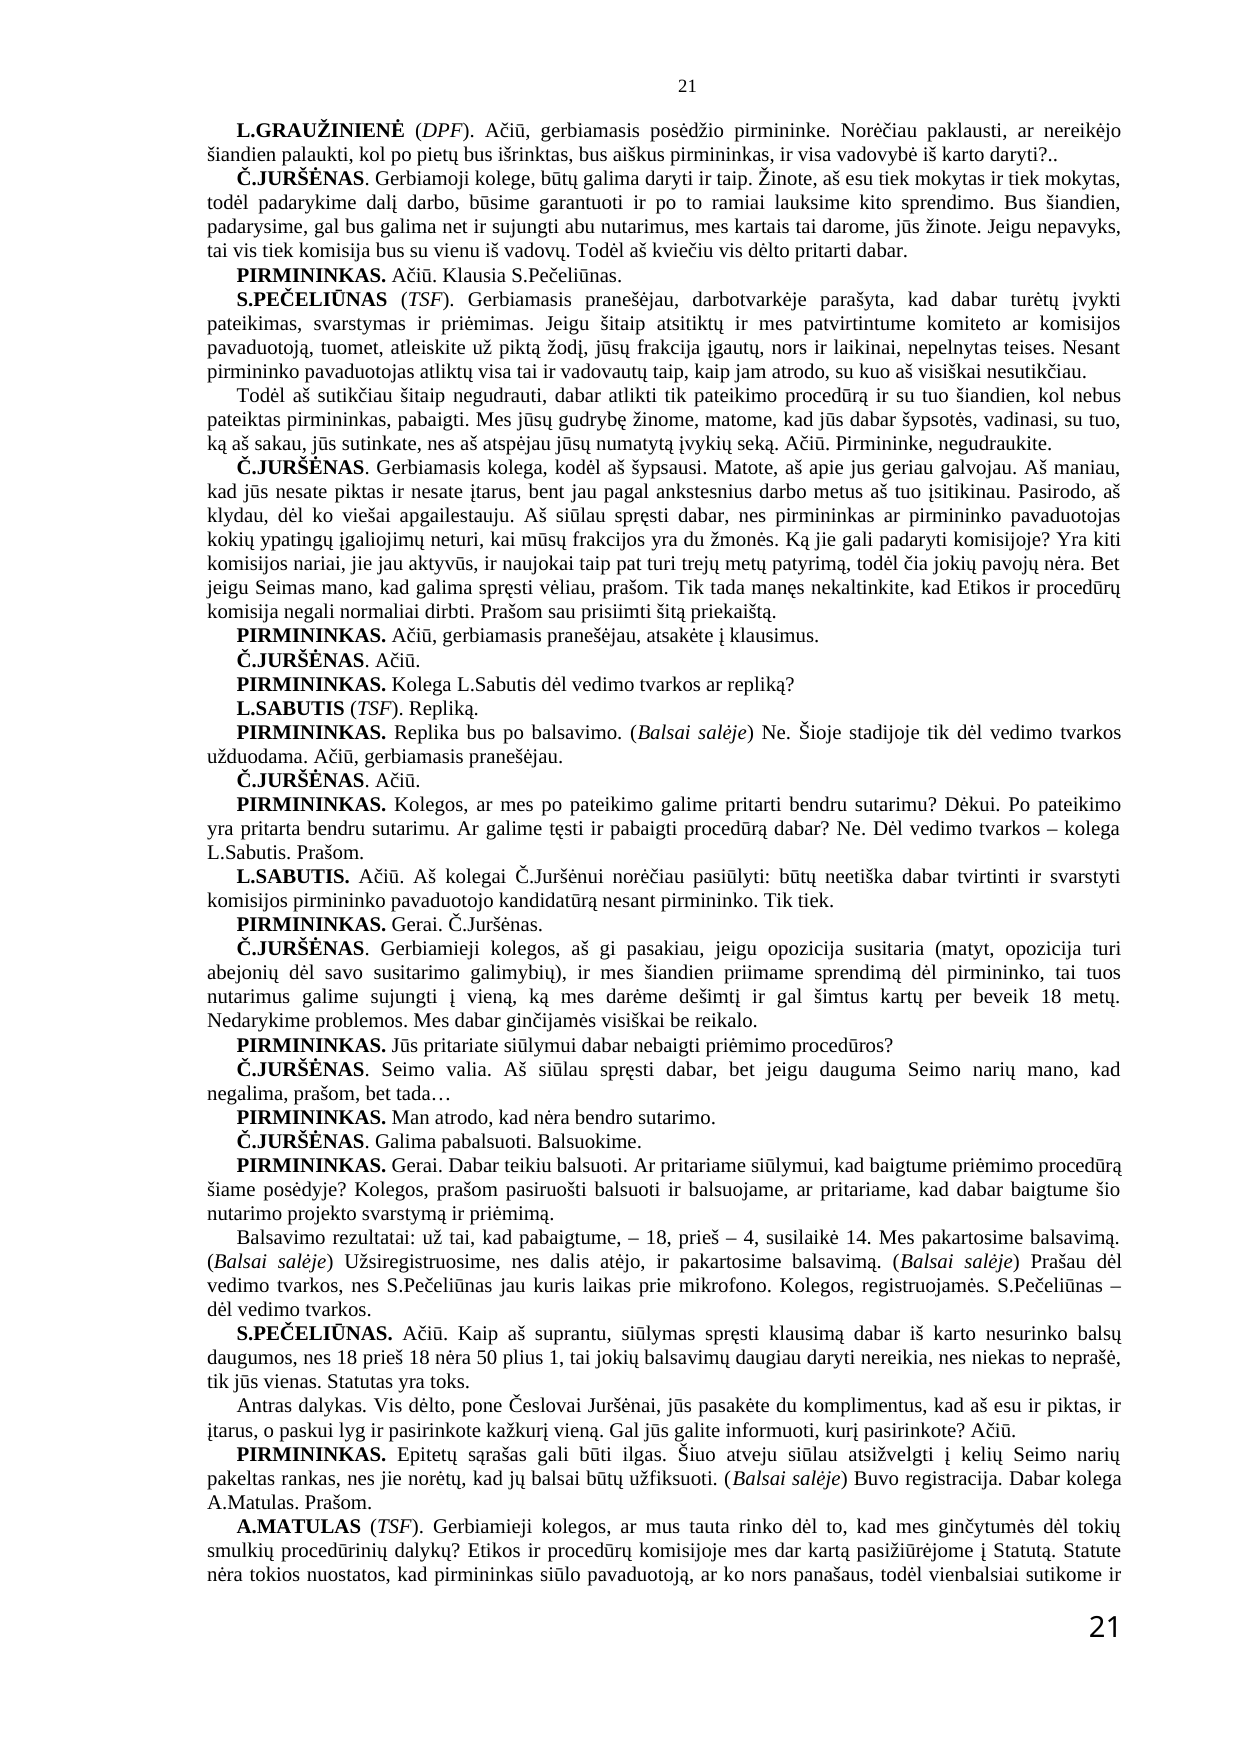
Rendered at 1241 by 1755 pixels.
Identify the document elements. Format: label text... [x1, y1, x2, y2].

text PIRMININKAS. Epitetų sąrašas gali būti ilgas. Šiuo atveju siūlau atsižvelgti į kelių Seimo narių pakeltas rankas, nes jie norėtų, kad jų balsai būtų užfiksuoti. (Balsai salėje) Buvo registracija. Dabar kolega A.Matulas. Prašom. [207, 1442, 1122, 1514]
text PIRMININKAS. Man atrodo, kad nėra bendro sutarimo. [207, 1105, 1122, 1129]
text Todėl aš sutikčiau šitaip negudrauti, dabar atlikti tik pateikimo procedūrą ir su tuo šiandien, kol nebus pateiktas pirmininkas, pabaigti. Mes jūsų gudrybę žinome, matome, kad jūs dabar šypsotės, vadinasi, su tuo, ką aš sakau, jūs sutinkate, nes aš atspėjau jūsų numatytą įvykių seką. Ačiū. Pirmininke, negudraukite. [207, 383, 1122, 455]
text S.PEČELIŪNAS. Ačiū. Kaip aš suprantu, siūlymas spręsti klausimą dabar iš karto nesurinko balsų daugumos, nes 18 prieš 18 nėra 50 plius 1, tai jokių balsavimų daugiau daryti nereikia, nes niekas to neprašė, tik jūs vienas. Statutas yra toks. [207, 1321, 1122, 1393]
text L.GRAUŽINIENĖ (DPF). Ačiū, gerbiamasis posėdžio pirmininke. Norėčiau paklausti, ar nereikėjo šiandien palaukti, kol po pietų bus išrinktas, bus aiškus pirmininkas, ir visa vadovybė iš karto daryti?.. [207, 118, 1122, 166]
text Balsavimo rezultatai: už tai, kad pabaigtume, – 18, prieš – 4, susilaikė 14. Mes pakartosime balsavimą. (Balsai salėje) Užsiregistruosime, nes dalis atėjo, ir pakartosime balsavimą. (Balsai salėje) Prašau dėl vedimo tvarkos, nes S.Pečeliūnas jau kuris laikas prie mikrofono. Kolegos, registruojamės. S.Pečeliūnas – dėl vedimo tvarkos. [207, 1225, 1122, 1321]
text Č.JURŠĖNAS. Ačiū. [207, 768, 1122, 792]
text A.MATULAS (TSF). Gerbiamieji kolegos, ar mus tauta rinko dėl to, kad mes ginčytumės dėl tokių smulkių procedūrinių dalykų? Etikos ir procedūrų komisijoje mes dar kartą pasižiūrėjome į Statutą. Statute nėra tokios nuostatos, kad pirmininkas siūlo pavaduotoją, ar ko nors panašaus, todėl vienbalsiai sutikome ir [207, 1514, 1122, 1586]
text Č.JURŠĖNAS. Gerbiamieji kolegos, aš gi pasakiau, jeigu opozicija susitaria (matyt, opozicija turi abejonių dėl savo susitarimo galimybių), ir mes šiandien priimame sprendimą dėl pirmininko, tai tuos nutarimus galime sujungti į vieną, ką mes darėme dešimtį ir gal šimtus kartų per beveik 18 metų. Nedarykime problemos. Mes dabar ginčijamės visiškai be reikalo. [207, 936, 1122, 1032]
text L.SABUTIS (TSF). Repliką. [207, 696, 1122, 720]
text PIRMININKAS. Jūs pritariate siūlymui dabar nebaigti priėmimo procedūros? [207, 1032, 1122, 1057]
text PIRMININKAS. Ačiū, gerbiamasis pranešėjau, atsakėte į klausimus. [207, 623, 1122, 647]
text Antras dalykas. Vis dėlto, pone Česlovai Juršėnai, jūs pasakėte du komplimentus, kad aš esu ir piktas, ir įtarus, o paskui lyg ir pasirinkote kažkurį vieną. Gal jūs galite informuoti, kurį pasirinkote? Ačiū. [207, 1393, 1122, 1442]
text Č.JURŠĖNAS. Seimo valia. Aš siūlau spręsti dabar, bet jeigu dauguma Seimo narių mano, kad negalima, prašom, bet tada… [207, 1057, 1122, 1105]
text Č.JURŠĖNAS. Ačiū. [207, 647, 1122, 672]
text Č.JURŠĖNAS. Galima pabalsuoti. Balsuokime. [207, 1129, 1122, 1153]
text PIRMININKAS. Ačiū. Klausia S.Pečeliūnas. [207, 262, 1122, 287]
text PIRMININKAS. Kolega L.Sabutis dėl vedimo tvarkos ar repliką? [207, 672, 1122, 696]
text S.PEČELIŪNAS (TSF). Gerbiamasis pranešėjau, darbotvarkėje parašyta, kad dabar turėtų įvykti pateikimas, svarstymas ir priėmimas. Jeigu šitaip atsitiktų ir mes patvirtintume komiteto ar komisijos pavaduotoją, tuomet, atleiskite už piktą žodį, jūsų frakcija įgautų, nors ir laikinai, nepelnytas teises. Nesant pirmininko pavaduotojas atliktų visa tai ir vadovautų taip, kaip jam atrodo, su kuo aš visiškai nesutikčiau. [207, 287, 1122, 383]
text PIRMININKAS. Kolegos, ar mes po pateikimo galime pritarti bendru sutarimu? Dėkui. Po pateikimo yra pritarta bendru sutarimu. Ar galime tęsti ir pabaigti procedūrą dabar? Ne. Dėl vedimo tvarkos – kolega L.Sabutis. Prašom. [207, 792, 1122, 864]
text PIRMININKAS. Replika bus po balsavimo. (Balsai salėje) Ne. Šioje stadijoje tik dėl vedimo tvarkos užduodama. Ačiū, gerbiamasis pranešėjau. [207, 720, 1122, 768]
text L.SABUTIS. Ačiū. Aš kolegai Č.Juršėnui norėčiau pasiūlyti: būtų neetiška dabar tvirtinti ir svarstyti komisijos pirmininko pavaduotojo kandidatūrą nesant pirmininko. Tik tiek. [207, 864, 1122, 912]
text Č.JURŠĖNAS. Gerbiamasis kolega, kodėl aš šypsausi. Matote, aš apie jus geriau galvojau. Aš maniau, kad jūs nesate piktas ir nesate įtarus, bent jau pagal ankstesnius darbo metus aš tuo įsitikinau. Pasirodo, aš klydau, dėl ko viešai apgailestauju. Aš siūlau spręsti dabar, nes pirmininkas ar pirmininko pavaduotojas kokių ypatingų įgaliojimų neturi, kai mūsų frakcijos yra du žmonės. Ką jie gali padaryti komisijoje? Yra kiti komisijos nariai, jie jau aktyvūs, ir naujokai taip pat turi trejų metų patyrimą, todėl čia jokių pavojų nėra. Bet jeigu Seimas mano, kad galima spręsti vėliau, prašom. Tik tada manęs nekaltinkite, kad Etikos ir procedūrų komisija negali normaliai dirbti. Prašom sau prisiimti šitą priekaištą. [207, 455, 1122, 623]
text PIRMININKAS. Gerai. Č.Juršėnas. [207, 912, 1122, 936]
text PIRMININKAS. Gerai. Dabar teikiu balsuoti. Ar pritariame siūlymui, kad baigtume priėmimo procedūrą šiame posėdyje? Kolegos, prašom pasiruošti balsuoti ir balsuojame, ar pritariame, kad dabar baigtume šio nutarimo projekto svarstymą ir priėmimą. [207, 1153, 1122, 1225]
text Č.JURŠĖNAS. Gerbiamoji kolege, būtų galima daryti ir taip. Žinote, aš esu tiek mokytas ir tiek mokytas, todėl padarykime dalį darbo, būsime garantuoti ir po to ramiai lauksime kito sprendimo. Bus šiandien, padarysime, gal bus galima net ir sujungti abu nutarimus, mes kartais tai darome, jūs žinote. Jeigu nepavyks, tai vis tiek komisija bus su vienu iš vadovų. Todėl aš kviečiu vis dėlto pritarti dabar. [207, 166, 1122, 262]
